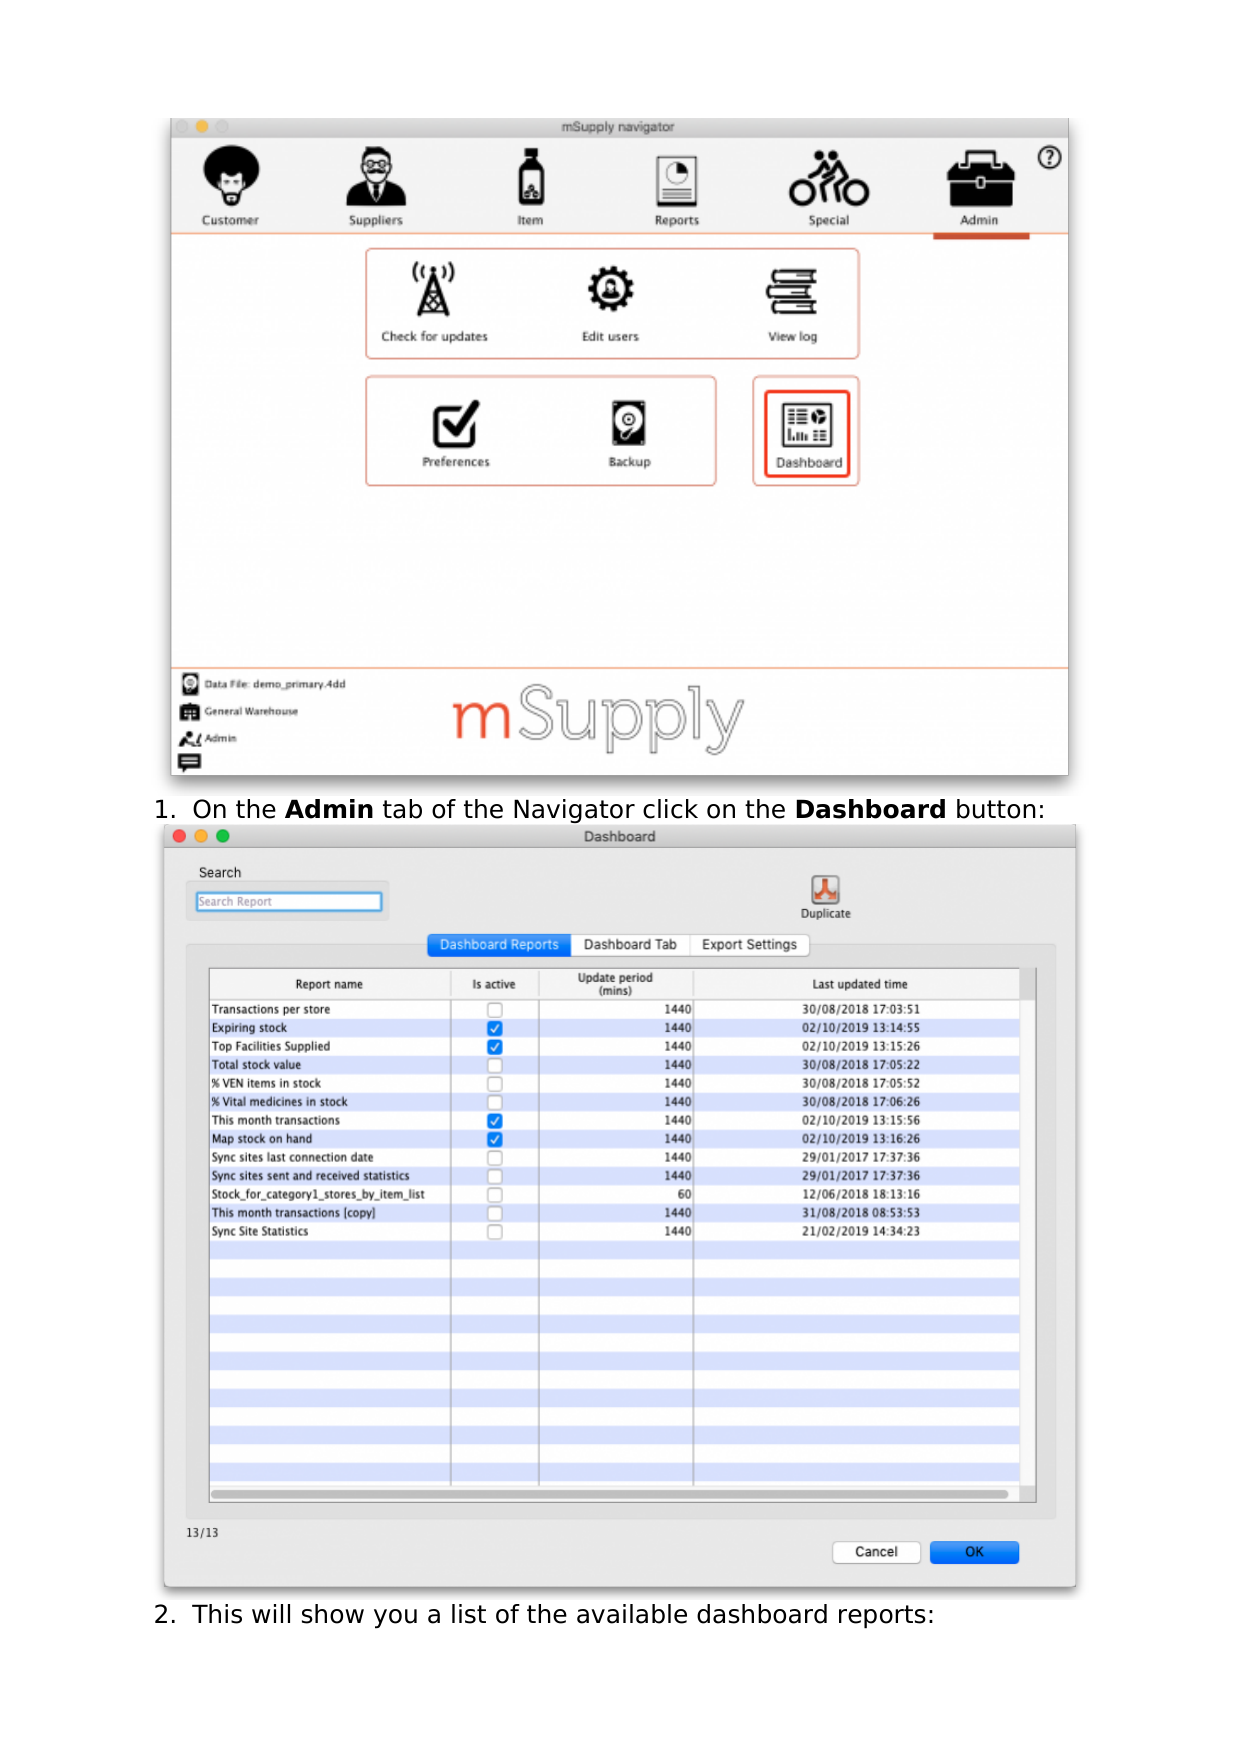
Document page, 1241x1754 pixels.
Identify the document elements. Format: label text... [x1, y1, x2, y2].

picture [151, 118, 1089, 796]
list On the Admin tab of the Navigator click on the Dashboard button: [177, 118, 1122, 825]
picture [151, 824, 1089, 1600]
list This will show you a list of the available dashboard reports: [177, 825, 1122, 1629]
